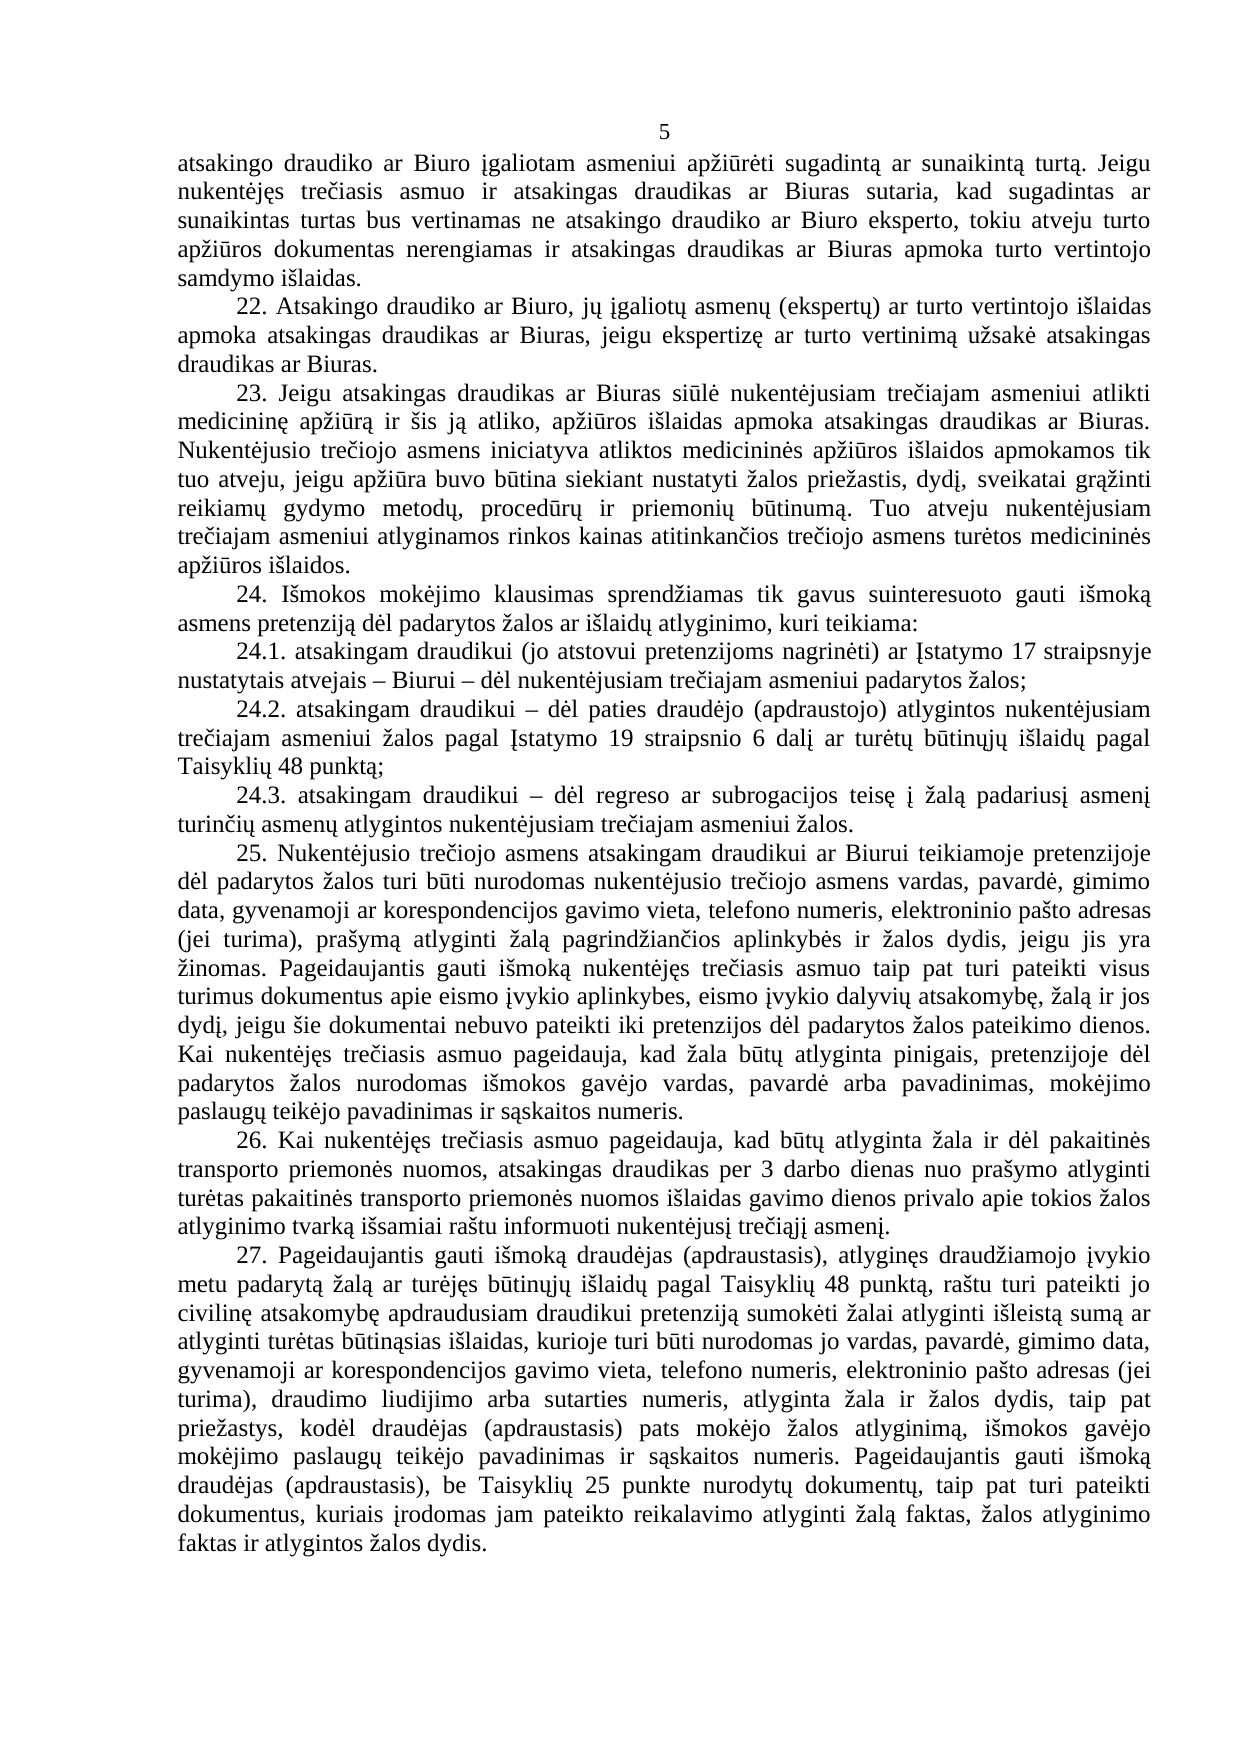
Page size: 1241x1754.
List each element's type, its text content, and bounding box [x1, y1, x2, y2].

text 24. Išmokos mokėjimo klausimas sprendžiamas tik gavus suinteresuoto gauti išmoką asmens pretenziją dėl padarytos žalos ar išlaidų atlyginimo, kuri teikiama: [177, 579, 1152, 636]
text atsakingo draudiko ar Biuro įgaliotam asmeniui apžiūrėti sugadintą ar sunaikintą turtą. Jeigu nukentėjęs trečiasis asmuo ir atsakingas draudikas ar Biuras sutaria, kad sugadintas ar sunaikintas turtas bus vertinamas ne atsakingo draudiko ar Biuro eksperto, tokiu atveju turto apžiūros dokumentas nerengiamas ir atsakingas draudikas ar Biuras apmoka turto vertintojo samdymo išlaidas. [177, 148, 1152, 291]
text 27. Pageidaujantis gauti išmoką draudėjas (apdraustasis), atlyginęs draudžiamojo įvykio metu padarytą žalą ar turėjęs būtinųjų išlaidų pagal Taisyklių 48 punktą, raštu turi pateikti jo civilinę atsakomybę apdraudusiam draudikui pretenziją sumokėti žalai atlyginti išleistą sumą ar atlyginti turėtas būtinąsias išlaidas, kurioje turi būti nurodomas jo vardas, pavardė, gimimo data, gyvenamoji ar korespondencijos gavimo vieta, telefono numeris, elektroninio pašto adresas (jei turima), draudimo liudijimo arba sutarties numeris, atlyginta žala ir žalos dydis, taip pat priežastys, kodėl draudėjas (apdraustasis) pats mokėjo žalos atlyginimą, išmokos gavėjo mokėjimo paslaugų teikėjo pavadinimas ir sąskaitos numeris. Pageidaujantis gauti išmoką draudėjas (apdraustasis), be Taisyklių 25 punkte nurodytų dokumentų, taip pat turi pateikti dokumentus, kuriais įrodomas jam pateikto reikalavimo atlyginti žalą faktas, žalos atlyginimo faktas ir atlygintos žalos dydis. [177, 1240, 1152, 1556]
text 24.2. atsakingam draudikui – dėl paties draudėjo (apdraustojo) atlygintos nukentėjusiam trečiajam asmeniui žalos pagal Įstatymo 19 straipsnio 6 dalį ar turėtų būtinųjų išlaidų pagal Taisyklių 48 punktą; [177, 694, 1152, 780]
text 26. Kai nukentėjęs trečiasis asmuo pageidauja, kad būtų atlyginta žala ir dėl pakaitinės transporto priemonės nuomos, atsakingas draudikas per 3 darbo dienas nuo prašymo atlyginti turėtas pakaitinės transporto priemonės nuomos išlaidas gavimo dienos privalo apie tokios žalos atlyginimo tvarką išsamiai raštu informuoti nukentėjusį trečiąjį asmenį. [177, 1125, 1152, 1240]
text 25. Nukentėjusio trečiojo asmens atsakingam draudikui ar Biurui teikiamoje pretenzijoje dėl padarytos žalos turi būti nurodomas nukentėjusio trečiojo asmens vardas, pavardė, gimimo data, gyvenamoji ar korespondencijos gavimo vieta, telefono numeris, elektroninio pašto adresas (jei turima), prašymą atlyginti žalą pagrindžiančios aplinkybės ir žalos dydis, jeigu jis yra žinomas. Pageidaujantis gauti išmoką nukentėjęs trečiasis asmuo taip pat turi pateikti visus turimus dokumentus apie eismo įvykio aplinkybes, eismo įvykio dalyvių atsakomybę, žalą ir jos dydį, jeigu šie dokumentai nebuvo pateikti iki pretenzijos dėl padarytos žalos pateikimo dienos. Kai nukentėjęs trečiasis asmuo pageidauja, kad žala būtų atlyginta pinigais, pretenzijoje dėl padarytos žalos nurodomas išmokos gavėjo vardas, pavardė arba pavadinimas, mokėjimo paslaugų teikėjo pavadinimas ir sąskaitos numeris. [177, 838, 1152, 1125]
text 23. Jeigu atsakingas draudikas ar Biuras siūlė nukentėjusiam trečiajam asmeniui atlikti medicininę apžiūrą ir šis ją atliko, apžiūros išlaidas apmoka atsakingas draudikas ar Biuras. Nukentėjusio trečiojo asmens iniciatyva atliktos medicininės apžiūros išlaidos apmokamos tik tuo atveju, jeigu apžiūra buvo būtina siekiant nustatyti žalos priežastis, dydį, sveikatai grąžinti reikiamų gydymo metodų, procedūrų ir priemonių būtinumą. Tuo atveju nukentėjusiam trečiajam asmeniui atlyginamos rinkos kainas atitinkančios trečiojo asmens turėtos medicininės apžiūros išlaidos. [177, 378, 1152, 579]
text 22. Atsakingo draudiko ar Biuro, jų įgaliotų asmenų (ekspertų) ar turto vertintojo išlaidas apmoka atsakingas draudikas ar Biuras, jeigu ekspertizę ar turto vertinimą užsakė atsakingas draudikas ar Biuras. [177, 291, 1152, 378]
text 24.3. atsakingam draudikui – dėl regreso ar subrogacijos teisę į žalą padariusį asmenį turinčių asmenų atlygintos nukentėjusiam trečiajam asmeniui žalos. [177, 780, 1152, 838]
text 24.1. atsakingam draudikui (jo atstovui pretenzijoms nagrinėti) ar Įstatymo 17 straipsnyje nustatytais atvejais – Biurui – dėl nukentėjusiam trečiajam asmeniui padarytos žalos; [177, 636, 1152, 694]
